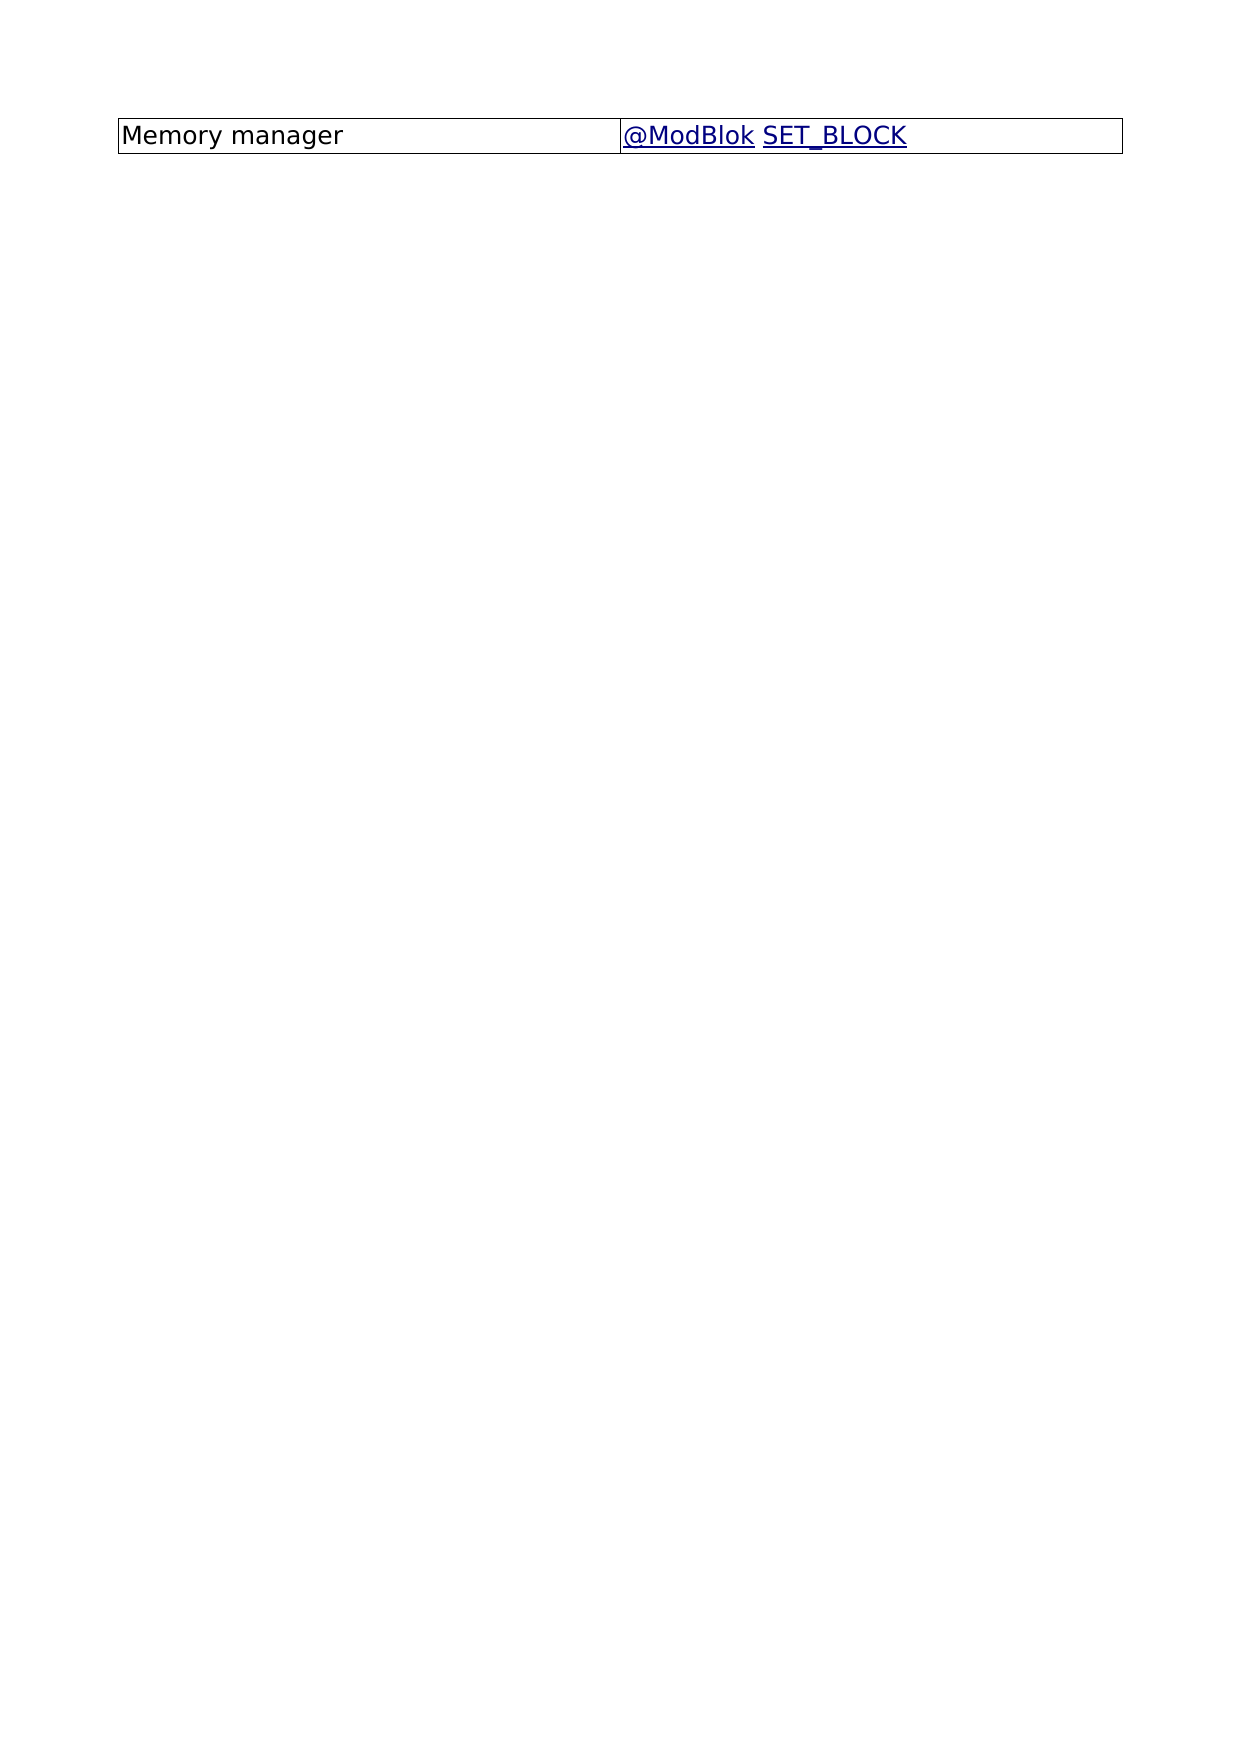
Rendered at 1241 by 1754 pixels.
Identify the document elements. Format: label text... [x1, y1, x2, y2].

table_cell @ModBlok SET_BLOCK [621, 119, 1122, 153]
table_cell Memory manager [119, 119, 620, 153]
